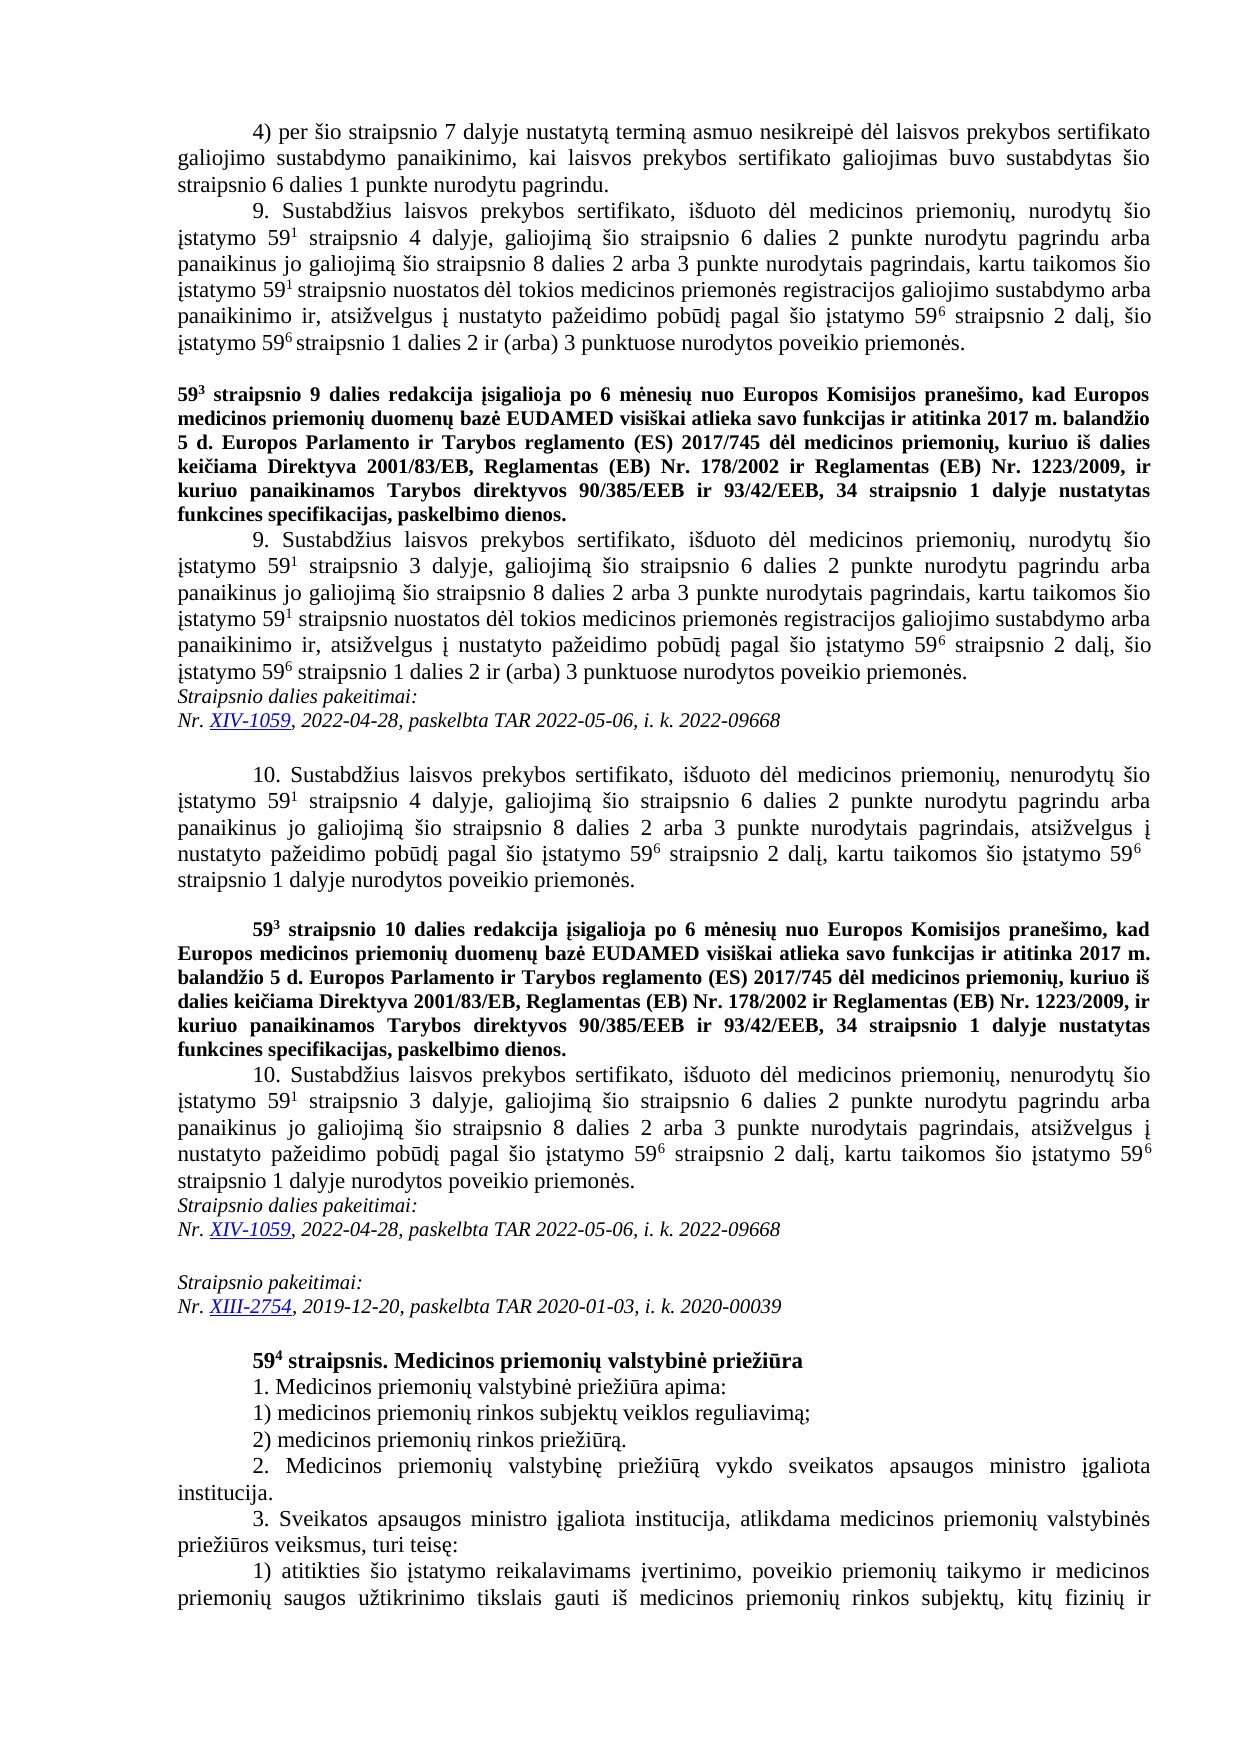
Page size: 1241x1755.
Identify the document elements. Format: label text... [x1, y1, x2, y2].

text Nr. XIV-1059, 2022-04-28, paskelbta TAR 2022-05-06, i. k. 2022-09668 [177, 1217, 1152, 1241]
text 10. Sustabdžius laisvos prekybos sertifikato, išduoto dėl medicinos priemonių, nenurodytų šio įstatymo 591 straipsnio 3 dalyje, galiojimą šio straipsnio 6 dalies 2 punkte nurodytu pagrindu arba panaikinus jo galiojimą šio straipsnio 8 dalies 2 arba 3 punkte nurodytais pagrindais, atsižvelgus į nustatyto pažeidimo pobūdį pagal šio įstatymo 596 straipsnio 2 dalį, kartu taikomos šio įstatymo 596 straipsnio 1 dalyje nurodytos poveikio priemonės. [177, 1061, 1152, 1193]
text 2. Medicinos priemonių valstybinę priežiūrą vykdo sveikatos apsaugos ministro įgaliota institucija. [177, 1452, 1152, 1505]
text Nr. XIV-1059, 2022-04-28, paskelbta TAR 2022-05-06, i. k. 2022-09668 [177, 708, 1152, 732]
text 2) medicinos priemonių rinkos priežiūrą. [177, 1426, 1152, 1452]
text 593 straipsnio 10 dalies redakcija įsigalioja po 6 mėnesių nuo Europos Komisijos pranešimo, kad Europos medicinos priemonių duomenų bazė EUDAMED visiškai atlieka savo funkcijas ir atitinka 2017 m. balandžio 5 d. Europos Parlamento ir Tarybos reglamento (ES) 2017/745 dėl medicinos priemonių, kuriuo iš dalies keičiama Direktyva 2001/83/EB, Reglamentas (EB) Nr. 178/2002 ir Reglamentas (EB) Nr. 1223/2009, ir kuriuo panaikinamos Tarybos direktyvos 90/385/EEB ir 93/42/EEB, 34 straipsnio 1 dalyje nustatytas funkcines specifikacijas, paskelbimo dienos. [177, 917, 1152, 1061]
text 593 straipsnio 9 dalies redakcija įsigalioja po 6 mėnesių nuo Europos Komisijos pranešimo, kad Europos medicinos priemonių duomenų bazė EUDAMED visiškai atlieka savo funkcijas ir atitinka 2017 m. balandžio 5 d. Europos Parlamento ir Tarybos reglamento (ES) 2017/745 dėl medicinos priemonių, kuriuo iš dalies keičiama Direktyva 2001/83/EB, Reglamentas (EB) Nr. 178/2002 ir Reglamentas (EB) Nr. 1223/2009, ir kuriuo panaikinamos Tarybos direktyvos 90/385/EEB ir 93/42/EEB, 34 straipsnio 1 dalyje nustatytas funkcines specifikacijas, paskelbimo dienos. [177, 382, 1152, 526]
text 594 straipsnis. Medicinos priemonių valstybinė priežiūra [177, 1347, 1152, 1373]
text Straipsnio pakeitimai: [177, 1270, 1152, 1294]
text Straipsnio dalies pakeitimai: [177, 684, 1152, 708]
text 9. Sustabdžius laisvos prekybos sertifikato, išduoto dėl medicinos priemonių, nurodytų šio įstatymo 591 straipsnio 4 dalyje, galiojimą šio straipsnio 6 dalies 2 punkte nurodytu pagrindu arba panaikinus jo galiojimą šio straipsnio 8 dalies 2 arba 3 punkte nurodytais pagrindais, kartu taikomos šio įstatymo 591 straipsnio nuostatos dėl tokios medicinos priemonės registracijos galiojimo sustabdymo arba panaikinimo ir, atsižvelgus į nustatyto pažeidimo pobūdį pagal šio įstatymo 596 straipsnio 2 dalį, šio įstatymo 596 straipsnio 1 dalies 2 ir (arba) 3 punktuose nurodytos poveikio priemonės. [177, 197, 1152, 355]
text 4) per šio straipsnio 7 dalyje nustatytą terminą asmuo nesikreipė dėl laisvos prekybos sertifikato galiojimo sustabdymo panaikinimo, kai laisvos prekybos sertifikato galiojimas buvo sustabdytas šio straipsnio 6 dalies 1 punkte nurodytu pagrindu. [177, 118, 1152, 197]
text 9. Sustabdžius laisvos prekybos sertifikato, išduoto dėl medicinos priemonių, nurodytų šio įstatymo 591 straipsnio 3 dalyje, galiojimą šio straipsnio 6 dalies 2 punkte nurodytu pagrindu arba panaikinus jo galiojimą šio straipsnio 8 dalies 2 arba 3 punkte nurodytais pagrindais, kartu taikomos šio įstatymo 591 straipsnio nuostatos dėl tokios medicinos priemonės registracijos galiojimo sustabdymo arba panaikinimo ir, atsižvelgus į nustatyto pažeidimo pobūdį pagal šio įstatymo 596 straipsnio 2 dalį, šio įstatymo 596 straipsnio 1 dalies 2 ir (arba) 3 punktuose nurodytos poveikio priemonės. [177, 526, 1152, 684]
text 10. Sustabdžius laisvos prekybos sertifikato, išduoto dėl medicinos priemonių, nenurodytų šio įstatymo 591 straipsnio 4 dalyje, galiojimą šio straipsnio 6 dalies 2 punkte nurodytu pagrindu arba panaikinus jo galiojimą šio straipsnio 8 dalies 2 arba 3 punkte nurodytais pagrindais, atsižvelgus į nustatyto pažeidimo pobūdį pagal šio įstatymo 596 straipsnio 2 dalį, kartu taikomos šio įstatymo 596 straipsnio 1 dalyje nurodytos poveikio priemonės. [177, 761, 1152, 893]
text Nr. XIII-2754, 2019-12-20, paskelbta TAR 2020-01-03, i. k. 2020-00039 [177, 1294, 1152, 1318]
text 1) atitikties šio įstatymo reikalavimams įvertinimo, poveikio priemonių taikymo ir medicinos priemonių saugos užtikrinimo tikslais gauti iš medicinos priemonių rinkos subjektų, kitų fizinių ir [177, 1558, 1152, 1610]
text 1) medicinos priemonių rinkos subjektų veiklos reguliavimą; [177, 1399, 1152, 1426]
text 3. Sveikatos apsaugos ministro įgaliota institucija, atlikdama medicinos priemonių valstybinės priežiūros veiksmus, turi teisę: [177, 1505, 1152, 1558]
text Straipsnio dalies pakeitimai: [177, 1193, 1152, 1217]
text 1. Medicinos priemonių valstybinė priežiūra apima: [177, 1373, 1152, 1399]
